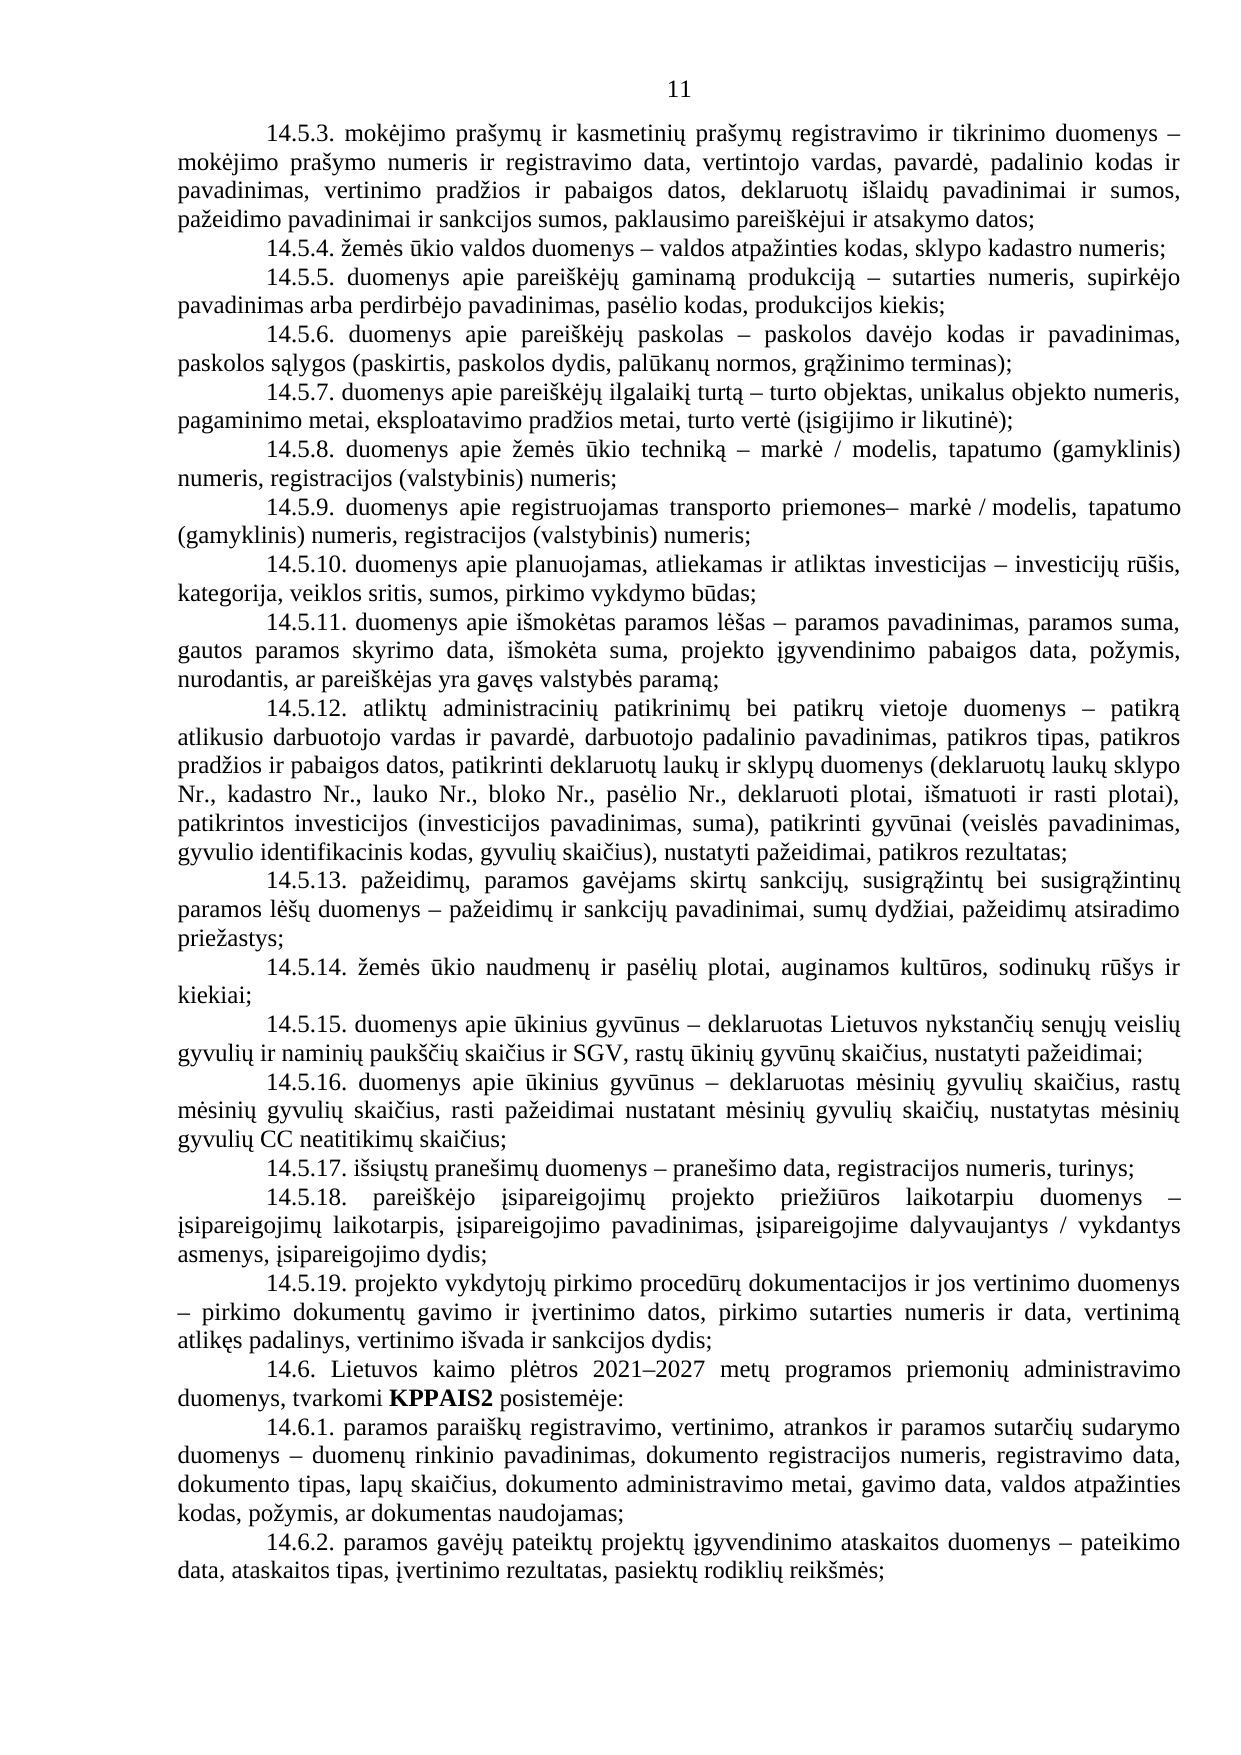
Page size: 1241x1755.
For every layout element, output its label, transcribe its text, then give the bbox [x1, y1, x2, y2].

text 14.5.10. duomenys apie planuojamas, atliekamas ir atliktas investicijas – investicijų rūšis, kategorija, veiklos sritis, sumos, pirkimo vykdymo būdas; [177, 549, 1181, 607]
text 14.6.1. paramos paraiškų registravimo, vertinimo, atrankos ir paramos sutarčių sudarymo duomenys – duomenų rinkinio pavadinimas, dokumento registracijos numeris, registravimo data, dokumento tipas, lapų skaičius, dokumento administravimo metai, gavimo data, valdos atpažinties kodas, požymis, ar dokumentas naudojamas; [177, 1412, 1181, 1527]
text 14.5.17. išsiųstų pranešimų duomenys – pranešimo data, registracijos numeris, turinys; [177, 1153, 1181, 1182]
text 14.6. Lietuvos kaimo plėtros 2021–2027 metų programos priemonių administravimo duomenys, tvarkomi KPPAIS2 posistemėje: [177, 1354, 1181, 1412]
text 14.5.13. pažeidimų, paramos gavėjams skirtų sankcijų, susigrąžintų bei susigrąžintinų paramos lėšų duomenys – pažeidimų ir sankcijų pavadinimai, sumų dydžiai, pažeidimų atsiradimo priežastys; [177, 866, 1181, 952]
text 14.5.5. duomenys apie pareiškėjų gaminamą produkciją – sutarties numeris, supirkėjo pavadinimas arba perdirbėjo pavadinimas, pasėlio kodas, produkcijos kiekis; [177, 262, 1181, 319]
text 14.5.8. duomenys apie žemės ūkio techniką – markė / modelis, tapatumo (gamyklinis) numeris, registracijos (valstybinis) numeris; [177, 434, 1181, 492]
text 14.5.9. duomenys apie registruojamas transporto priemones– markė / modelis, tapatumo (gamyklinis) numeris, registracijos (valstybinis) numeris; [177, 492, 1181, 549]
text 14.5.6. duomenys apie pareiškėjų paskolas – paskolos davėjo kodas ir pavadinimas, paskolos sąlygos (paskirtis, paskolos dydis, palūkanų normos, grąžinimo terminas); [177, 319, 1181, 377]
text 14.5.15. duomenys apie ūkinius gyvūnus – deklaruotas Lietuvos nykstančių senųjų veislių gyvulių ir naminių paukščių skaičius ir SGV, rastų ūkinių gyvūnų skaičius, nustatyti pažeidimai; [177, 1009, 1181, 1067]
text 14.6.2. paramos gavėjų pateiktų projektų įgyvendinimo ataskaitos duomenys – pateikimo data, ataskaitos tipas, įvertinimo rezultatas, pasiektų rodiklių reikšmės; [177, 1527, 1181, 1584]
text 14.5.7. duomenys apie pareiškėjų ilgalaikį turtą – turto objektas, unikalus objekto numeris, pagaminimo metai, eksploatavimo pradžios metai, turto vertė (įsigijimo ir likutinė); [177, 377, 1181, 434]
text 14.5.3. mokėjimo prašymų ir kasmetinių prašymų registravimo ir tikrinimo duomenys – mokėjimo prašymo numeris ir registravimo data, vertintojo vardas, pavardė, padalinio kodas ir pavadinimas, vertinimo pradžios ir pabaigos datos, deklaruotų išlaidų pavadinimai ir sumos, pažeidimo pavadinimai ir sankcijos sumos, paklausimo pareiškėjui ir atsakymo datos; [177, 118, 1181, 233]
text 14.5.12. atliktų administracinių patikrinimų bei patikrų vietoje duomenys – patikrą atlikusio darbuotojo vardas ir pavardė, darbuotojo padalinio pavadinimas, patikros tipas, patikros pradžios ir pabaigos datos, patikrinti deklaruotų laukų ir sklypų duomenys (deklaruotų laukų sklypo Nr., kadastro Nr., lauko Nr., bloko Nr., pasėlio Nr., deklaruoti plotai, išmatuoti ir rasti plotai), patikrintos investicijos (investicijos pavadinimas, suma), patikrinti gyvūnai (veislės pavadinimas, gyvulio identifikacinis kodas, gyvulių skaičius), nustatyti pažeidimai, patikros rezultatas; [177, 693, 1181, 866]
text 14.5.16. duomenys apie ūkinius gyvūnus – deklaruotas mėsinių gyvulių skaičius, rastų mėsinių gyvulių skaičius, rasti pažeidimai nustatant mėsinių gyvulių skaičių, nustatytas mėsinių gyvulių CC neatitikimų skaičius; [177, 1067, 1181, 1153]
text 14.5.18. pareiškėjo įsipareigojimų projekto priežiūros laikotarpiu duomenys – įsipareigojimų laikotarpis, įsipareigojimo pavadinimas, įsipareigojime dalyvaujantys / vykdantys asmenys, įsipareigojimo dydis; [177, 1182, 1181, 1268]
text 14.5.11. duomenys apie išmokėtas paramos lėšas – paramos pavadinimas, paramos suma, gautos paramos skyrimo data, išmokėta suma, projekto įgyvendinimo pabaigos data, požymis, nurodantis, ar pareiškėjas yra gavęs valstybės paramą; [177, 607, 1181, 693]
text 14.5.19. projekto vykdytojų pirkimo procedūrų dokumentacijos ir jos vertinimo duomenys – pirkimo dokumentų gavimo ir įvertinimo datos, pirkimo sutarties numeris ir data, vertinimą atlikęs padalinys, vertinimo išvada ir sankcijos dydis; [177, 1268, 1181, 1354]
text 14.5.14. žemės ūkio naudmenų ir pasėlių plotai, auginamos kultūros, sodinukų rūšys ir kiekiai; [177, 952, 1181, 1009]
text 14.5.4. žemės ūkio valdos duomenys – valdos atpažinties kodas, sklypo kadastro numeris; [177, 233, 1181, 262]
